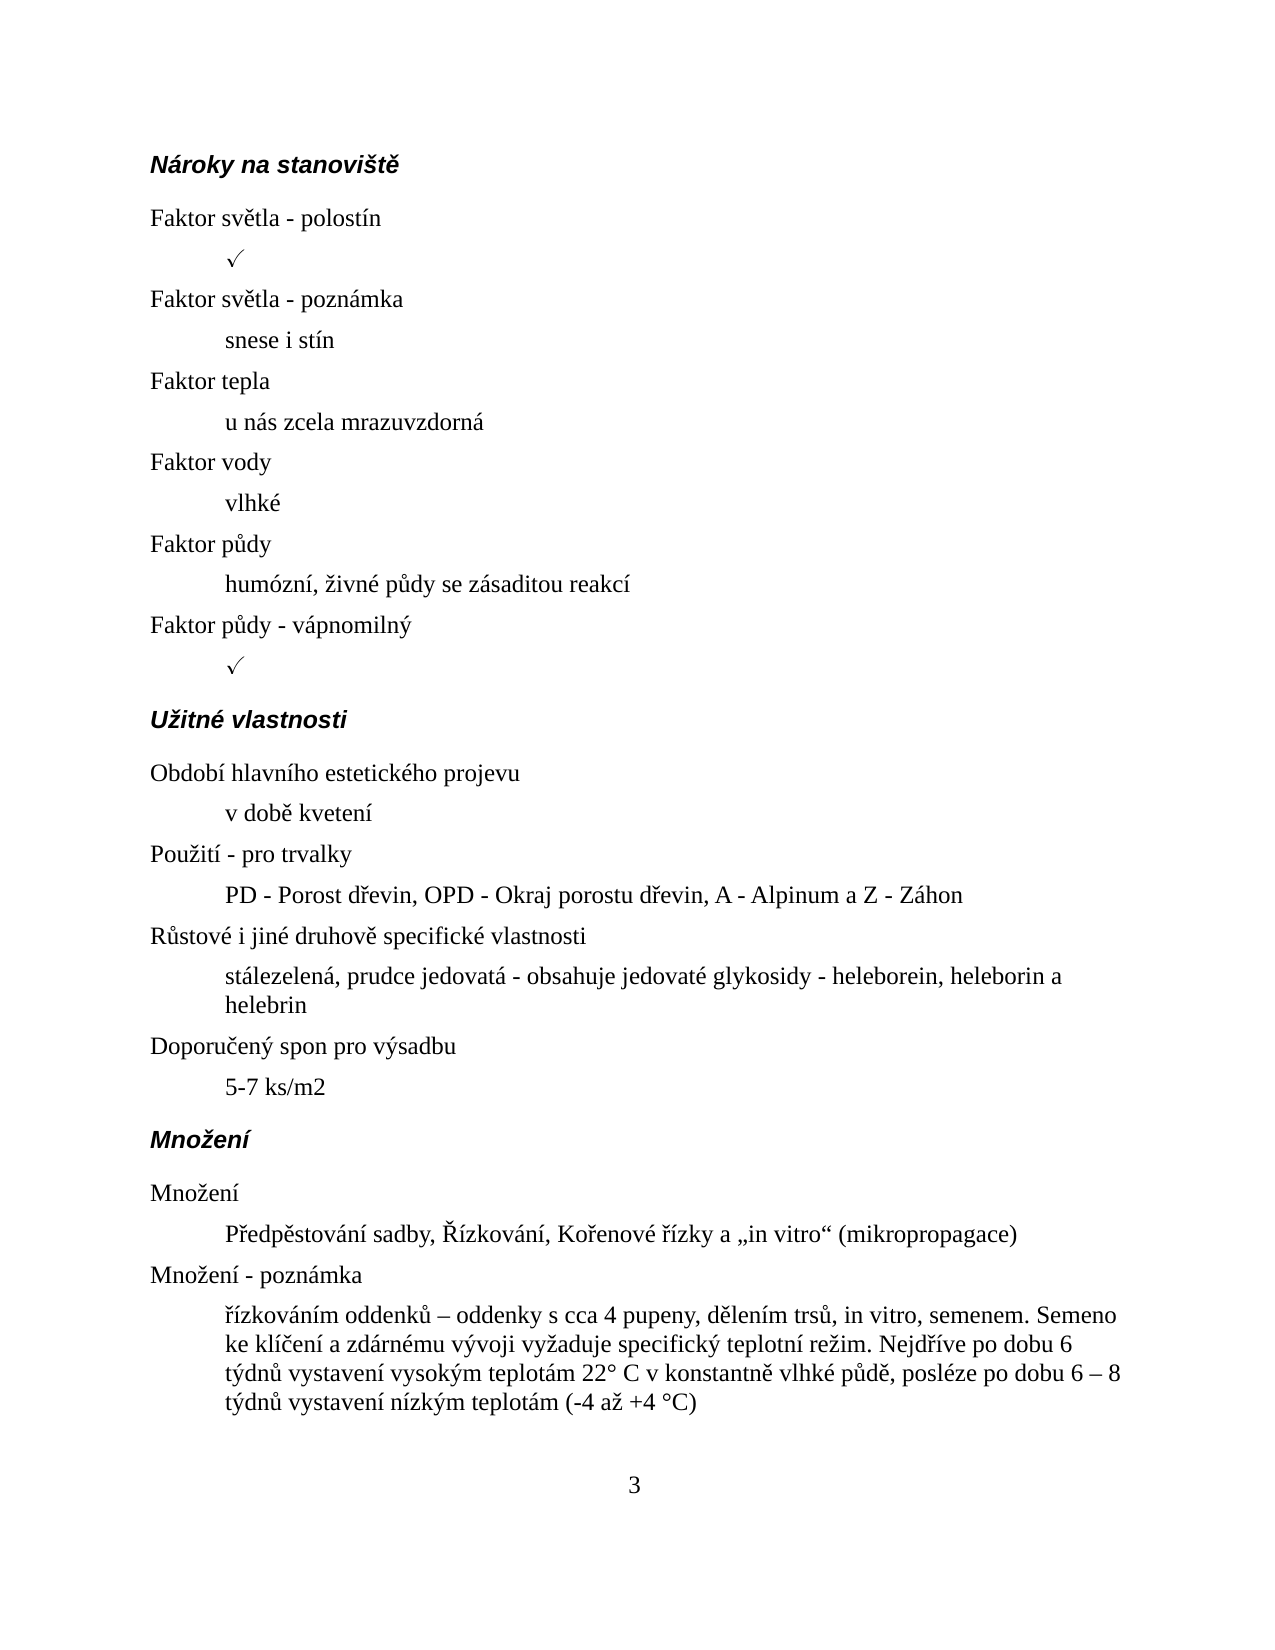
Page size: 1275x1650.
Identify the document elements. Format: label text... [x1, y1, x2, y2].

text Období hlavního estetického projevu [150, 758, 1125, 787]
text u nás zcela mrazuvzdorná [225, 407, 1125, 435]
text Faktor půdy - vápnomilný [150, 610, 1125, 639]
text snese i stín [225, 325, 1125, 354]
text Faktor vody [150, 447, 1125, 476]
text Faktor půdy [150, 529, 1125, 558]
text Doporučený spon pro výsadbu [150, 1031, 1125, 1060]
text Faktor světla - polostín [150, 203, 1125, 232]
subtitle Množení [150, 1125, 1125, 1154]
text humózní, živné půdy se zásaditou reakcí [225, 569, 1125, 598]
subtitle Nároky na stanoviště [150, 150, 1125, 178]
text Předpěstování sadby, Řízkování, Kořenové řízky a „in vitro“ (mikropropagace) [225, 1219, 1125, 1248]
text Růstové i jiné druhově specifické vlastnosti [150, 921, 1125, 949]
text Množení - poznámka [150, 1260, 1125, 1289]
text v době kvetení [225, 798, 1125, 827]
text stálezelená, prudce jedovatá - obsahuje jedovaté glykosidy - heleborein, heleborin a helebrin [225, 961, 1125, 1019]
subtitle Užitné vlastnosti [150, 705, 1125, 733]
text Množení [150, 1178, 1125, 1207]
text ✓ [225, 244, 1125, 272]
text vlhké [225, 488, 1125, 517]
text PD - Porost dřevin, OPD - Okraj porostu dřevin, A - Alpinum a Z - Záhon [225, 880, 1125, 909]
text Faktor tepla [150, 366, 1125, 395]
text 5-7 ks/m2 [225, 1072, 1125, 1100]
text Faktor světla - poznámka [150, 284, 1125, 313]
text Použití - pro trvalky [150, 839, 1125, 868]
text ✓ [225, 651, 1125, 680]
text řízkováním oddenků – oddenky s cca 4 pupeny, dělením trsů, in vitro, semenem. Semeno ke klíčení a zdárnému vývoji vyžaduje specifický teplotní režim. Nejdříve po dobu 6 týdnů vystavení vysokým teplotám 22° C v konstantně vlhké půdě, posléze po dobu 6 – 8 týdnů vystavení nízkým teplotám (-4 až +4 °C) [225, 1301, 1125, 1416]
